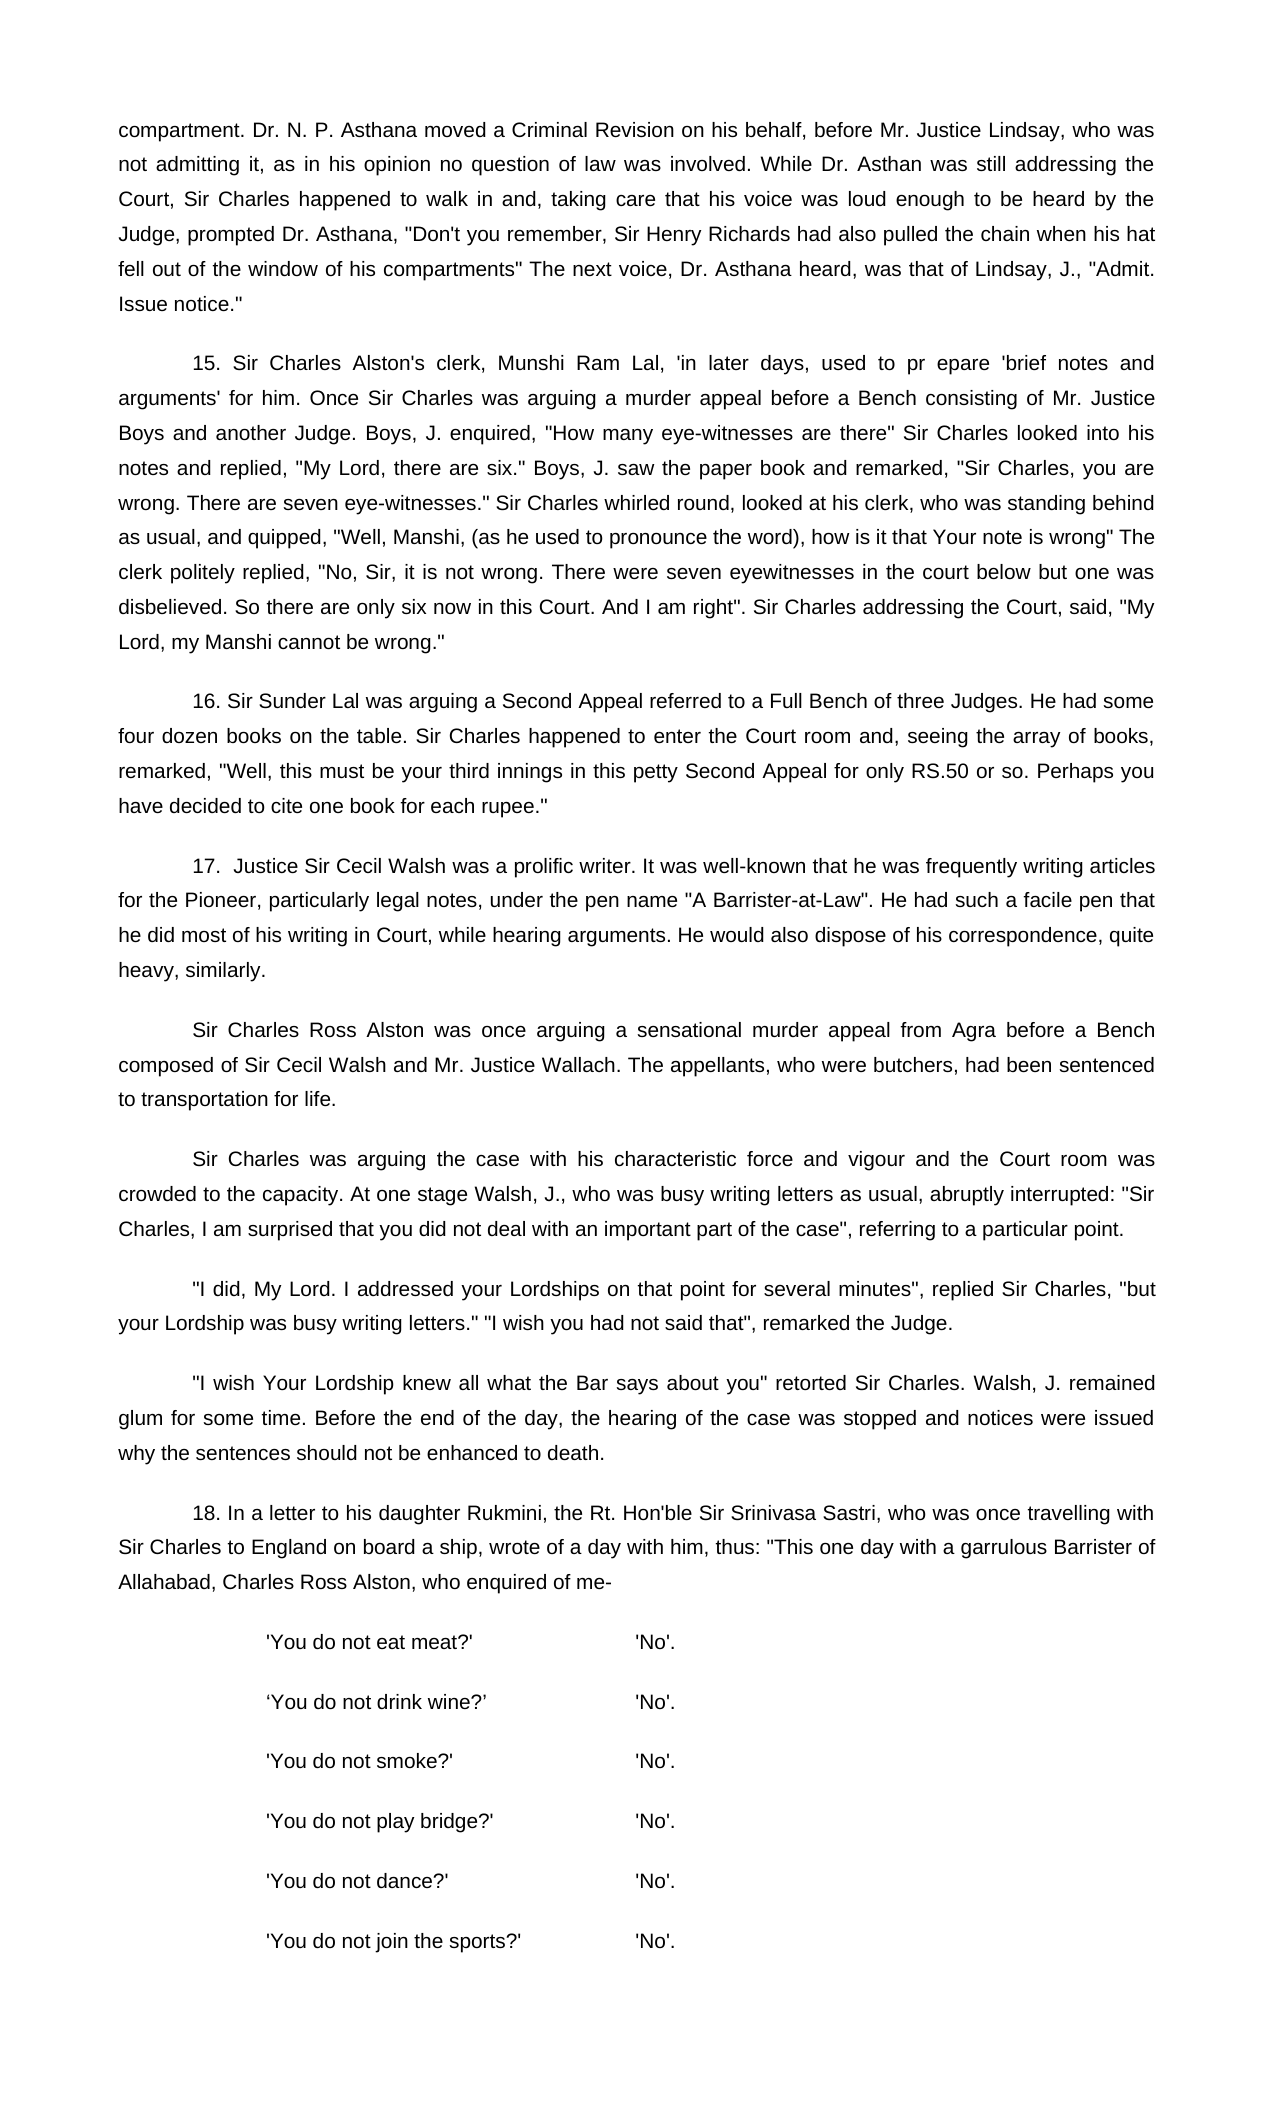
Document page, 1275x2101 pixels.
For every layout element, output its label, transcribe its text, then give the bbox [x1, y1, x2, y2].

text "I did, My Lord. I addressed your Lordships on that point for several minutes", replied Sir Charles, "but your Lordship was busy writing letters." "I wish you had not said that", remarked the Judge. [118, 1277, 1157, 1335]
text "I wish Your Lordship knew all what the Bar says about you" retorted Sir Charles. Walsh, J. remained glum for some time. Before the end of the day, the hearing of the case was stopped and notices were issued why the sentences should not be enhanced to death. [118, 1372, 1157, 1464]
text ‘You do not drink wine?’ 'No'. [266, 1690, 1157, 1713]
text 'You do not play bridge?' 'No'. [266, 1810, 1157, 1833]
text 16. Sir Sunder Lal was arguing a Second Appeal referred to a Full Bench of three Judges. He had some four dozen books on the table. Sir Charles happened to enter the Court room and, seeing the array of books, remarked, "Well, this must be your third innings in this petty Second Appeal for only RS.50 or so. Perhaps you have decided to cite one book for each rupee." [118, 690, 1157, 818]
text 15. Sir Charles Alston's clerk, Munshi Ram Lal, 'in later days, used to pr epare 'brief notes and arguments' for him. Once Sir Charles was arguing a murder appeal before a Bench consisting of Mr. Justice Boys and another Judge. Boys, J. enquired, "How many eye-witnesses are there" Sir Charles looked into his notes and replied, "My Lord, there are six." Boys, J. saw the paper book and remarked, "Sir Charles, you are wrong. There are seven eye-witnesses." Sir Charles whirled round, looked at his clerk, who was standing behind as usual, and quipped, "Well, Manshi, (as he used to pronounce the word), how is it that Your note is wrong" The clerk politely replied, "No, Sir, it is not wrong. There were seven eyewitnesses in the court below but one was disbelieved. So there are only six now in this Court. And I am right". Sir Charles addressing the Court, said, "My Lord, my Manshi cannot be wrong." [118, 352, 1157, 653]
text 'You do not join the sports?' 'No'. [266, 1929, 1157, 1953]
text 18. In a letter to his daughter Rukmini, the Rt. Hon'ble Sir Srinivasa Sastri, who was once travelling with Sir Charles to England on board a ship, wrote of a day with him, thus: "This one day with a garrulous Barrister of Allahabad, Charles Ross Alston, who enquired of me- [118, 1501, 1157, 1594]
text compartment. Dr. N. P. Asthana moved a Criminal Revision on his behalf, before Mr. Justice Lindsay, who was not admitting it, as in his opinion no question of law was involved. While Dr. Asthan was still addressing the Court, Sir Charles happened to walk in and, taking care that his voice was loud enough to be heard by the Judge, prompted Dr. Asthana, "Don't you remember, Sir Henry Richards had also pulled the chain when his hat fell out of the window of his compartments" The next voice, Dr. Asthana heard, was that of Lindsay, J., "Admit. Issue notice." [118, 118, 1157, 315]
text 'You do not dance?' 'No'. [266, 1869, 1157, 1893]
text 17. Justice Sir Cecil Walsh was a prolific writer. It was well-known that he was frequently writing articles for the Pioneer, particularly legal notes, under the pen name "A Barrister-at-Law". He had such a facile pen that he did most of his writing in Court, while hearing arguments. He would also dispose of his correspondence, quite heavy, similarly. [118, 854, 1157, 982]
text Sir Charles was arguing the case with his characteristic force and vigour and the Court room was crowded to the capacity. At one stage Walsh, J., who was busy writing letters as usual, abruptly interrupted: "Sir Charles, I am surprised that you did not deal with an important part of the case", referring to a particular point. [118, 1148, 1157, 1241]
text 'You do not eat meat?' 'No'. [266, 1630, 1157, 1654]
text Sir Charles Ross Alston was once arguing a sensational murder appeal from Agra before a Bench composed of Sir Cecil Walsh and Mr. Justice Wallach. The appellants, who were butchers, had been sentenced to transportation for life. [118, 1018, 1157, 1111]
text 'You do not smoke?' 'No'. [266, 1750, 1157, 1773]
